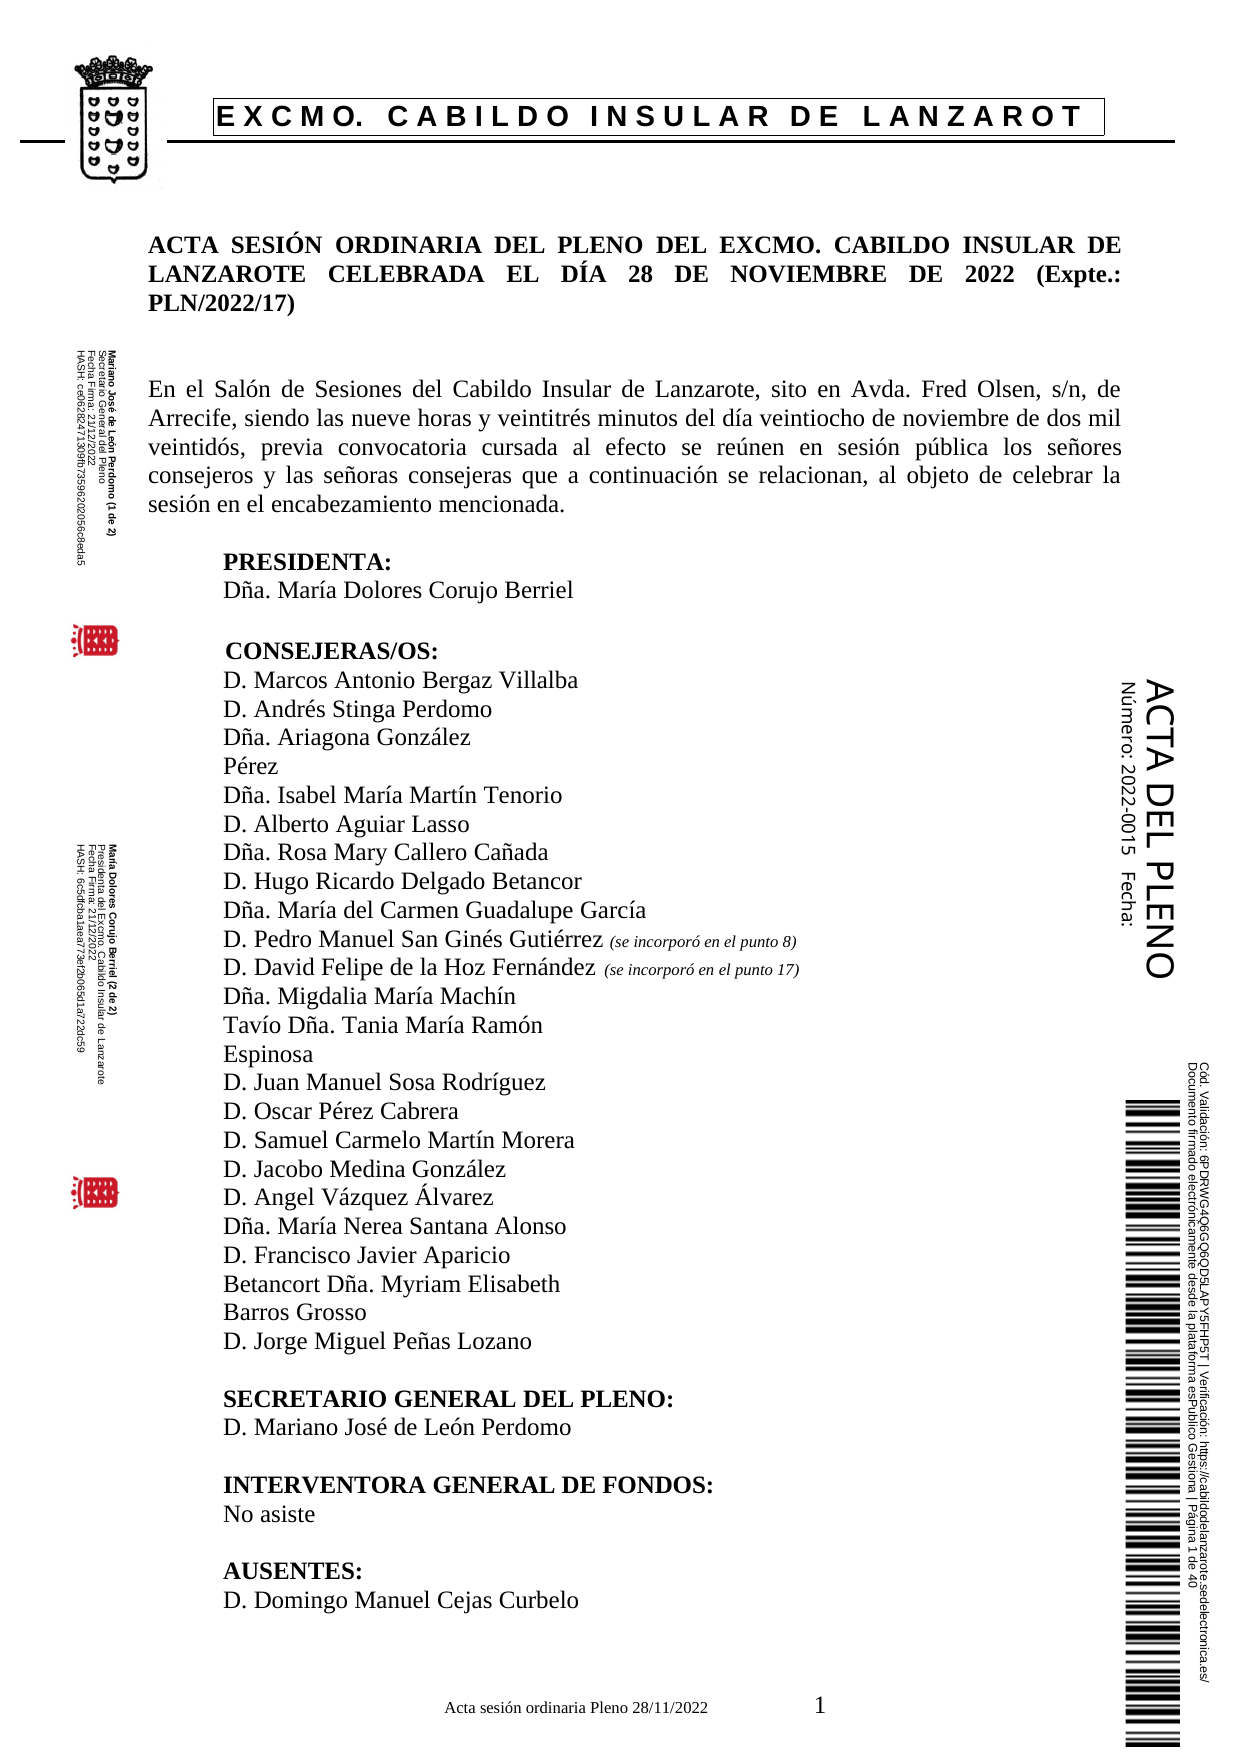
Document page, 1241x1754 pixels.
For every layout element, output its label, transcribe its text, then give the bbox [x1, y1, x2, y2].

picture [68, 1172, 121, 1212]
text D. Jorge Miguel Peñas Lozano [223, 1326, 1125, 1355]
text Dña. María del Carmen Guadalupe García [223, 895, 1117, 924]
text No asiste [223, 1499, 1125, 1527]
text D. Alberto Aguiar Lasso [223, 809, 1117, 837]
subtitle SECRETARIO GENERAL DEL PLENO: [223, 1384, 1125, 1412]
text D. Juan Manuel Sosa Rodríguez [223, 1067, 1186, 1096]
text D. Mariano José de León Perdomo [223, 1412, 1125, 1441]
text D. Francisco Javier Aparicio Betancort Dña. Myriam Elisabeth Barros Grosso [223, 1240, 613, 1326]
text D. Oscar Pérez Cabrera [223, 1096, 1186, 1125]
picture [65, 39, 167, 193]
text ACTA DEL PLENO [1140, 679, 1183, 1024]
text Dña. Migdalia María Machín Tavío Dña. Tania María Ramón Espinosa [223, 981, 579, 1067]
text Cód. Validación: 6PDRWG4Q6GQ6QD5LAPY5FHP5T | Verificación: https://cabildodelanzarote.sedelectronica.es/ Documento firmado electrónicamente desde la plataforma esPublico Gestiona | Página 1 de 40 [1186, 1062, 1211, 1693]
text HASH: 6c5dfcba1aea773ef2b065d1a722dc59 [76, 844, 86, 1172]
text María Dolores Corujo Berriel (2 de 2) [107, 844, 119, 1172]
text Mariano José de León Perdomo (1 de 2) Secretario General del Pleno [97, 350, 117, 538]
text Dña. Isabel María Martín Tenorio [223, 780, 1117, 809]
text D. Pedro Manuel San Ginés Gutiérrez (se incorporó en el punto 8) [223, 924, 1117, 952]
text D. Jacobo Medina González [223, 1154, 1125, 1182]
subtitle INTERVENTORA GENERAL DE FONDOS: [223, 1470, 1125, 1499]
subtitle PRESIDENTA: [223, 547, 1190, 575]
picture [68, 620, 121, 660]
text Presidenta del Excmo. Cabildo Insular de Lanzarote Fecha Firma: 21/12/2022 [86, 844, 107, 1108]
text D. Hugo Ricardo Delgado Betancor [223, 866, 1117, 895]
text Fecha Firma: 21/12/2022 [87, 350, 97, 620]
text D. Angel Vázquez Álvarez [223, 1182, 1125, 1211]
text Número: 2022-0015 Fecha: 21/12/2022 [1117, 681, 1140, 1024]
text Dña. María Nerea Santana Alonso [223, 1211, 1125, 1240]
picture [1125, 1100, 1180, 1747]
subtitle ACTA SESIÓN ORDINARIA DEL PLENO DEL EXCMO. CABILDO INSULAR DE LANZAROTE CELEBRADA EL DÍA 28 DE NOVIEMBRE DE 2022 (Expte.: PLN/2022/17) [148, 230, 1122, 317]
text D. David Felipe de la Hoz Fernández (se incorporó en el punto 17) [223, 952, 1117, 981]
text En el Salón de Sesiones del Cabildo Insular de Lanzarote, sito en Avda. Fred Olsen, s/n, de Arrecife, siendo las nueve horas y veintitrés minutos del día veintiocho de noviembre de dos mil veintidós, previa convocatoria cursada al efecto se reúnen en sesión pública los señores consejeros y las señoras consejeras que a continuación se relacionan, al objeto de celebrar la sesión en el encabezamiento mencionada. [148, 374, 1122, 518]
subtitle AUSENTES: [223, 1556, 1125, 1585]
text Acta sesión ordinaria Pleno 28/11/2022 1 [444, 1690, 1125, 1719]
text Dña. María Dolores Corujo Berriel [223, 575, 1190, 604]
text D. Andrés Stinga Perdomo Dña. Ariagona González Pérez [223, 694, 532, 780]
text HASH: ce06282471309fb73596202056c8eda5 [76, 350, 87, 620]
text CONSEJERAS/OS: [69, 620, 1190, 665]
text Dña. Rosa Mary Callero Cañada [223, 837, 1117, 866]
text D. Marcos Antonio Bergaz Villalba [223, 665, 1190, 694]
text D. Samuel Carmelo Martín Morera [223, 1125, 1125, 1154]
text D. Domingo Manuel Cejas Curbelo [223, 1585, 1125, 1614]
